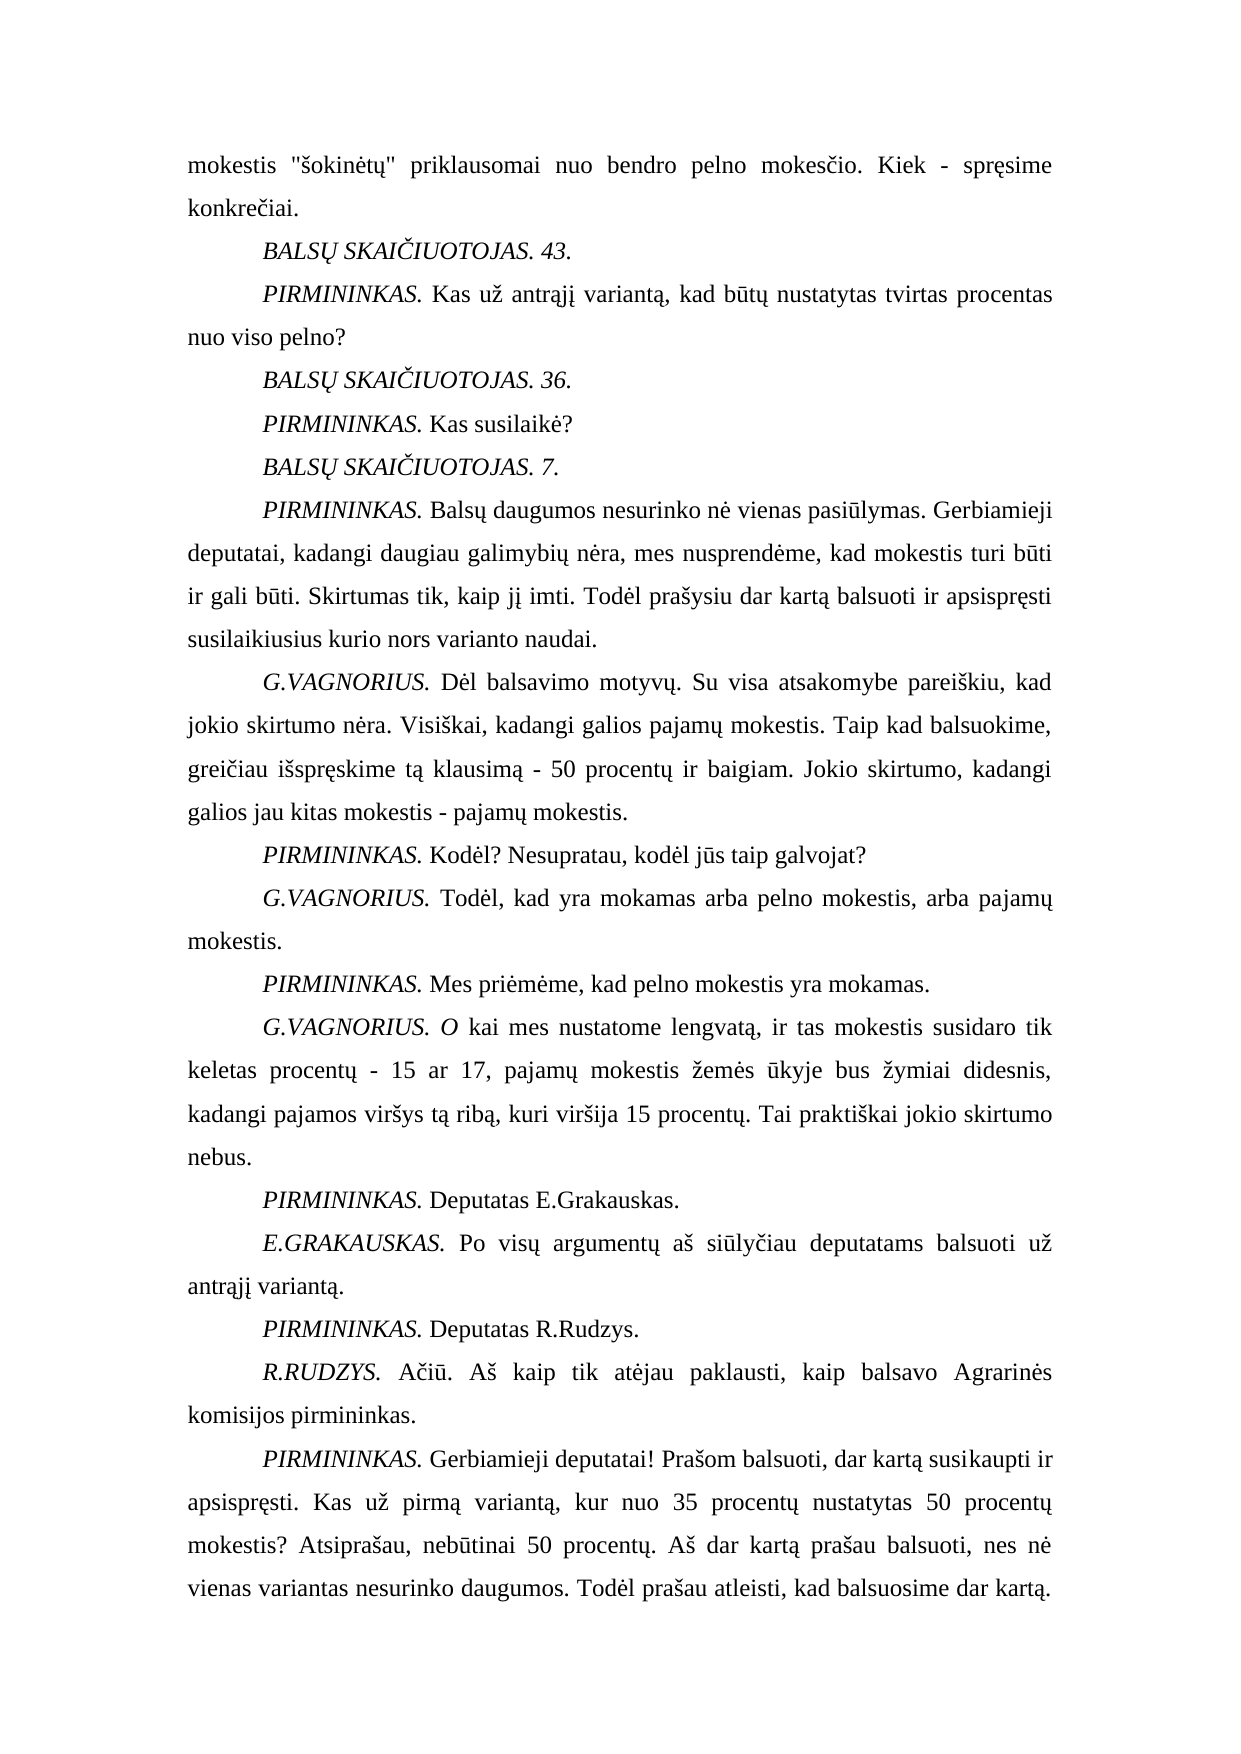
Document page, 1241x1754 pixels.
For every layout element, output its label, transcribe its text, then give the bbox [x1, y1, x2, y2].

text PIRMININKAS. Deputatas E.Grakauskas. [187, 1185, 1053, 1214]
text G.VAGNORIUS. O kai mes nustatome lengvatą, ir tas mokestis susidaro tik keletas procentų - 15 ar 17, pajamų mokestis žemės ūkyje bus žymiai didesnis, kadangi pajamos viršys tą ribą, kuri viršija 15 procentų. Tai prak­tiškai jokio skirtumo nebus. [187, 1012, 1053, 1171]
text PIRMININKAS. Balsų daugumos nesurinko nė vienas pasiūlymas. Ger­biamieji deputatai, kadangi daugiau galimybių nėra, mes nusprendėme, kad mokestis turi būti ir gali būti. Skirtumas tik, kaip jį imti. Todėl prašysiu dar kartą balsuoti ir apsispręsti susilaikiusius kurio nors varianto naudai. [187, 495, 1053, 653]
text G.VAGNORIUS. Dėl balsavimo motyvų. Su visa atsakomybe pareiškiu, kad jokio skirtumo nėra. Visiškai, kadangi galios pajamų mokestis. Taip kad balsuokime, greičiau išspręskime tą klausimą - 50 procentų ir baigiam. Jokio skirtumo, kadangi galios jau kitas mokestis - pajamų mokestis. [187, 667, 1053, 826]
text BALSŲ SKAIČIUOTOJAS. 7. [187, 452, 1053, 481]
text PIRMININKAS. Deputatas R.Rudzys. [187, 1314, 1053, 1343]
text PIRMININKAS. Kodėl? Nesupratau, kodėl jūs taip galvojat? [187, 840, 1053, 869]
text PIRMININKAS. Gerbiamieji deputatai! Prašom balsuoti, dar kartą susi­kaupti ir apsispręsti. Kas už pirmą variantą, kur nuo 35 procentų nustatytas 50 procentų mokestis? Atsiprašau, nebūtinai 50 procentų. Aš dar kartą prašau balsuoti, nes nė vienas variantas nesurinko daugumos. Todėl prašau atleisti, kad balsuosime dar kartą. [187, 1444, 1053, 1602]
text mokestis "šokinėtų" priklausomai nuo bendro pelno mokesčio. Kiek - spręsime konkrečiai. [187, 150, 1053, 222]
text BALSŲ SKAIČIUOTOJAS. 36. [187, 366, 1053, 394]
text PIRMININKAS. Mes priėmėme, kad pelno mokestis yra mokamas. [187, 969, 1053, 998]
text BALSŲ SKAIČIUOTOJAS. 43. [187, 236, 1053, 265]
text PIRMININKAS. Kas susilaikė? [187, 409, 1053, 437]
text G.VAGNORIUS. Todėl, kad yra mokamas arba pelno mokestis, arba pa­jamų mokestis. [187, 883, 1053, 955]
text E.GRAKAUSKAS. Po visų argumentų aš siūlyčiau deputatams balsuoti už antrąjį variantą. [187, 1228, 1053, 1300]
text R.RUDZYS. Ačiū. Aš kaip tik atėjau paklausti, kaip balsavo Agrarinės komisijos pirmininkas. [187, 1357, 1053, 1429]
text PIRMININKAS. Kas už antrąjį variantą, kad būtų nustatytas tvirtas pro­centas nuo viso pelno? [187, 279, 1053, 351]
